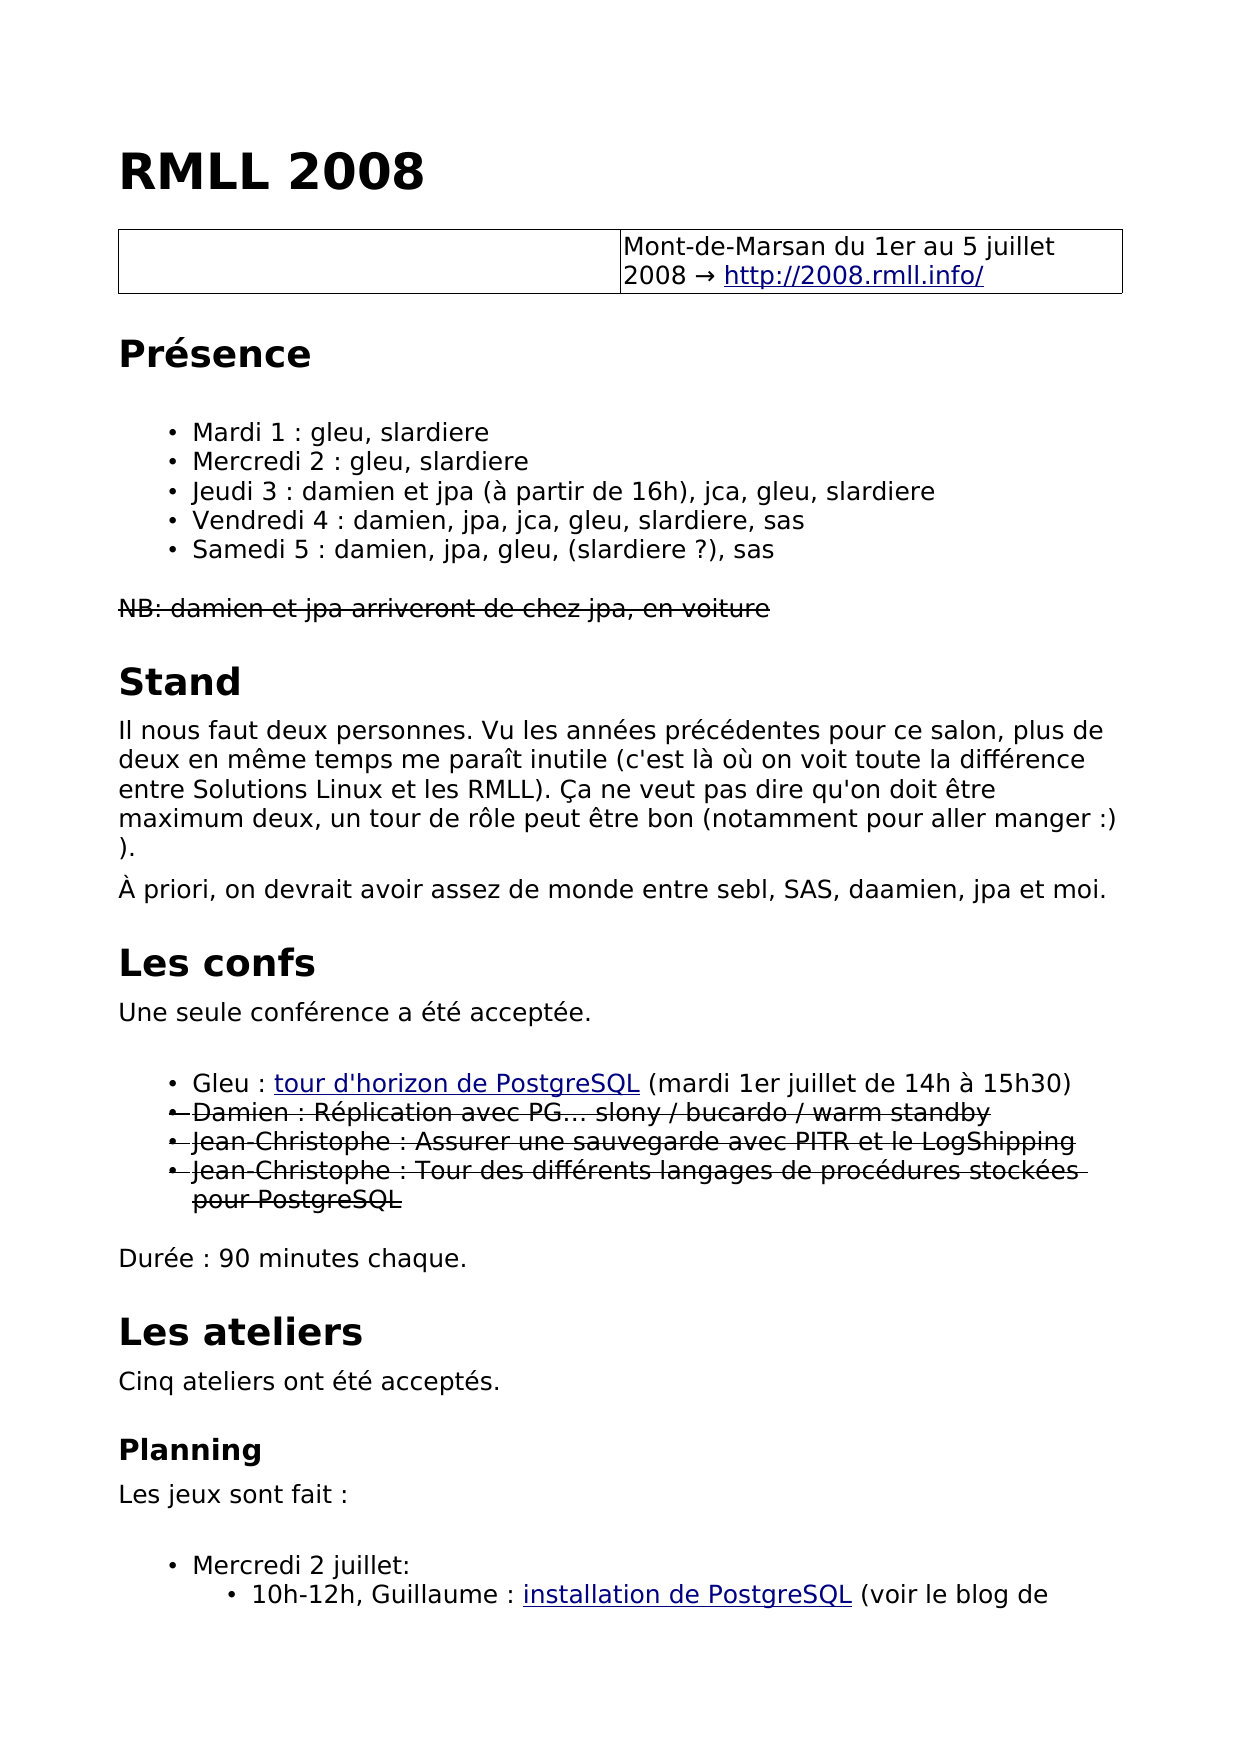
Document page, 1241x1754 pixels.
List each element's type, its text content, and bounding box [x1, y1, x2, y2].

text À priori, on devrait avoir assez de monde entre sebl, SAS, daamien, jpa et moi. [118, 875, 1122, 904]
list Vendredi 4 : damien, jpa, jca, gleu, slardiere, sas [177, 506, 1122, 535]
table_header Mont-de-Marsan du 1er au 5 juillet 2008 → http://2008.rmll.info/ [621, 230, 1122, 293]
list Jeudi 3 : damien et jpa (à partir de 16h), jca, gleu, slardiere [177, 477, 1122, 506]
list Samedi 5 : damien, jpa, gleu, (slardiere ?), sas [177, 535, 1122, 564]
list Damien : Réplication avec PG… slony / bucardo / warm standby [177, 1098, 1122, 1127]
text Les jeux sont fait : [118, 1480, 1122, 1509]
table_header [119, 230, 620, 293]
list Jean-Christophe : Assurer une sauvegarde avec PITR et le LogShipping [177, 1127, 1122, 1156]
text Une seule conférence a été acceptée. [118, 998, 1122, 1027]
list Jean-Christophe : Tour des différents langages de procédures stockées pour PostgreSQL [177, 1156, 1122, 1215]
subtitle Présence [118, 333, 1122, 376]
subtitle Les confs [118, 942, 1122, 985]
list 10h-12h, Guillaume : installation de PostgreSQL (voir le blog de [236, 1580, 1122, 1609]
text Il nous faut deux personnes. Vu les années précédentes pour ce salon, plus de deux en même temps me paraît inutile (c'est là où on voit toute la différence entre Solutions Linux et les RMLL). Ça ne veut pas dire qu'on doit être maximum deux, un tour de rôle peut être bon (notamment pour aller manger :) ). [118, 717, 1122, 862]
list Mercredi 2 : gleu, slardiere [177, 448, 1122, 477]
text NB: damien et jpa arriveront de chez jpa, en voiture [118, 594, 1122, 623]
list Gleu : tour d'horizon de PostgreSQL (mardi 1er juillet de 14h à 15h30) [177, 1069, 1122, 1098]
list Mardi 1 : gleu, slardiere [177, 418, 1122, 448]
list Mercredi 2 juillet: [177, 1551, 1122, 1580]
subtitle RMLL 2008 [118, 143, 1122, 201]
text Durée : 90 minutes chaque. [118, 1244, 1122, 1273]
text Cinq ateliers ont été acceptés. [118, 1367, 1122, 1396]
subtitle Les ateliers [118, 1311, 1122, 1354]
subtitle Planning [118, 1434, 1122, 1468]
subtitle Stand [118, 660, 1122, 704]
